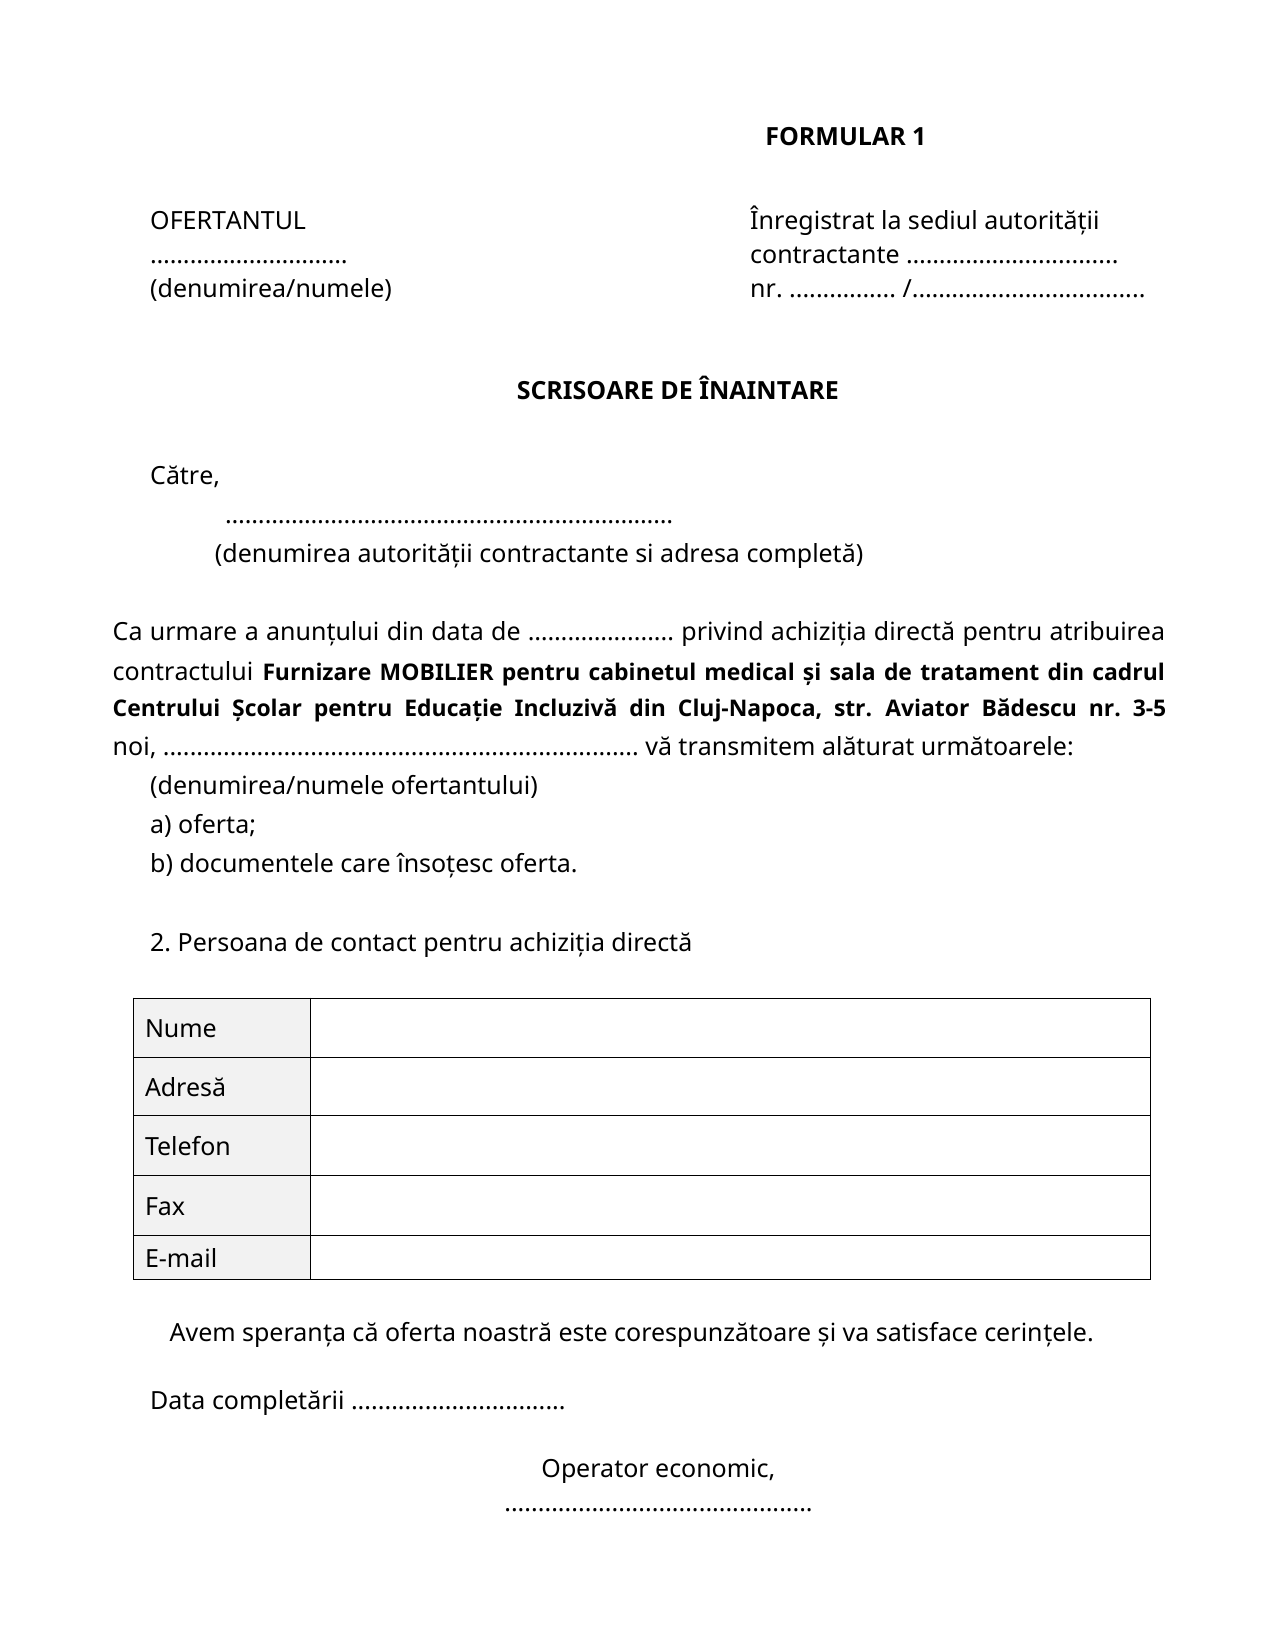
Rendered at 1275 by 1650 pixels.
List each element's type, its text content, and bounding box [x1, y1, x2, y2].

text (denumirea/numele) nr. .......…...... /.…….…........................ [150, 271, 1167, 305]
table_cell Telefon [134, 1116, 310, 1175]
text b) documentele care însoțesc oferta. [150, 846, 1167, 880]
table_cell [311, 1236, 1150, 1279]
table_cell Adresă [134, 1058, 310, 1115]
table_header [311, 999, 1150, 1057]
text (denumirea/numele ofertantului) [150, 767, 1167, 802]
table_cell Fax [134, 1176, 310, 1235]
text ………………………… contractante ……………….............. [150, 237, 1167, 271]
text OFERTANTUL Înregistrat la sediul autorității [150, 203, 1167, 237]
table_cell E-mail [134, 1236, 310, 1279]
text FORMULAR 1 [150, 118, 1167, 152]
text Către, [150, 457, 1167, 491]
table_header Nume [134, 999, 310, 1057]
text (denumirea autorității contractante si adresa completă) [150, 536, 1167, 570]
text Operator economic, .............................................. [150, 1416, 1167, 1518]
table_cell [311, 1176, 1150, 1235]
text Data completării ................................ [150, 1382, 1167, 1416]
text ………………..………………………………………… [150, 497, 1167, 531]
text Ca urmare a anunțului din data de ………….......... privind achiziția directă pentru atribuirea contractului Furnizare MOBILIER pentru cabinetul medical și sala de tratament din cadrul Centrului Școlar pentru Educație Incluzivă din Cluj-Napoca, str. Aviator Bădescu nr. 3-5 noi, ....................................................................... vă transmitem alăturat următoarele: [112, 614, 1167, 762]
text a) oferta; [150, 807, 1167, 841]
table_cell [311, 1116, 1150, 1175]
text 2. Persoana de contact pentru achiziția directă [150, 924, 1167, 958]
table_cell [311, 1058, 1150, 1115]
text Avem speranţa că oferta noastră este corespunzătoare şi va satisface cerinţele. [150, 1314, 1167, 1348]
text SCRISOARE DE ÎNAINTARE [150, 373, 1167, 407]
